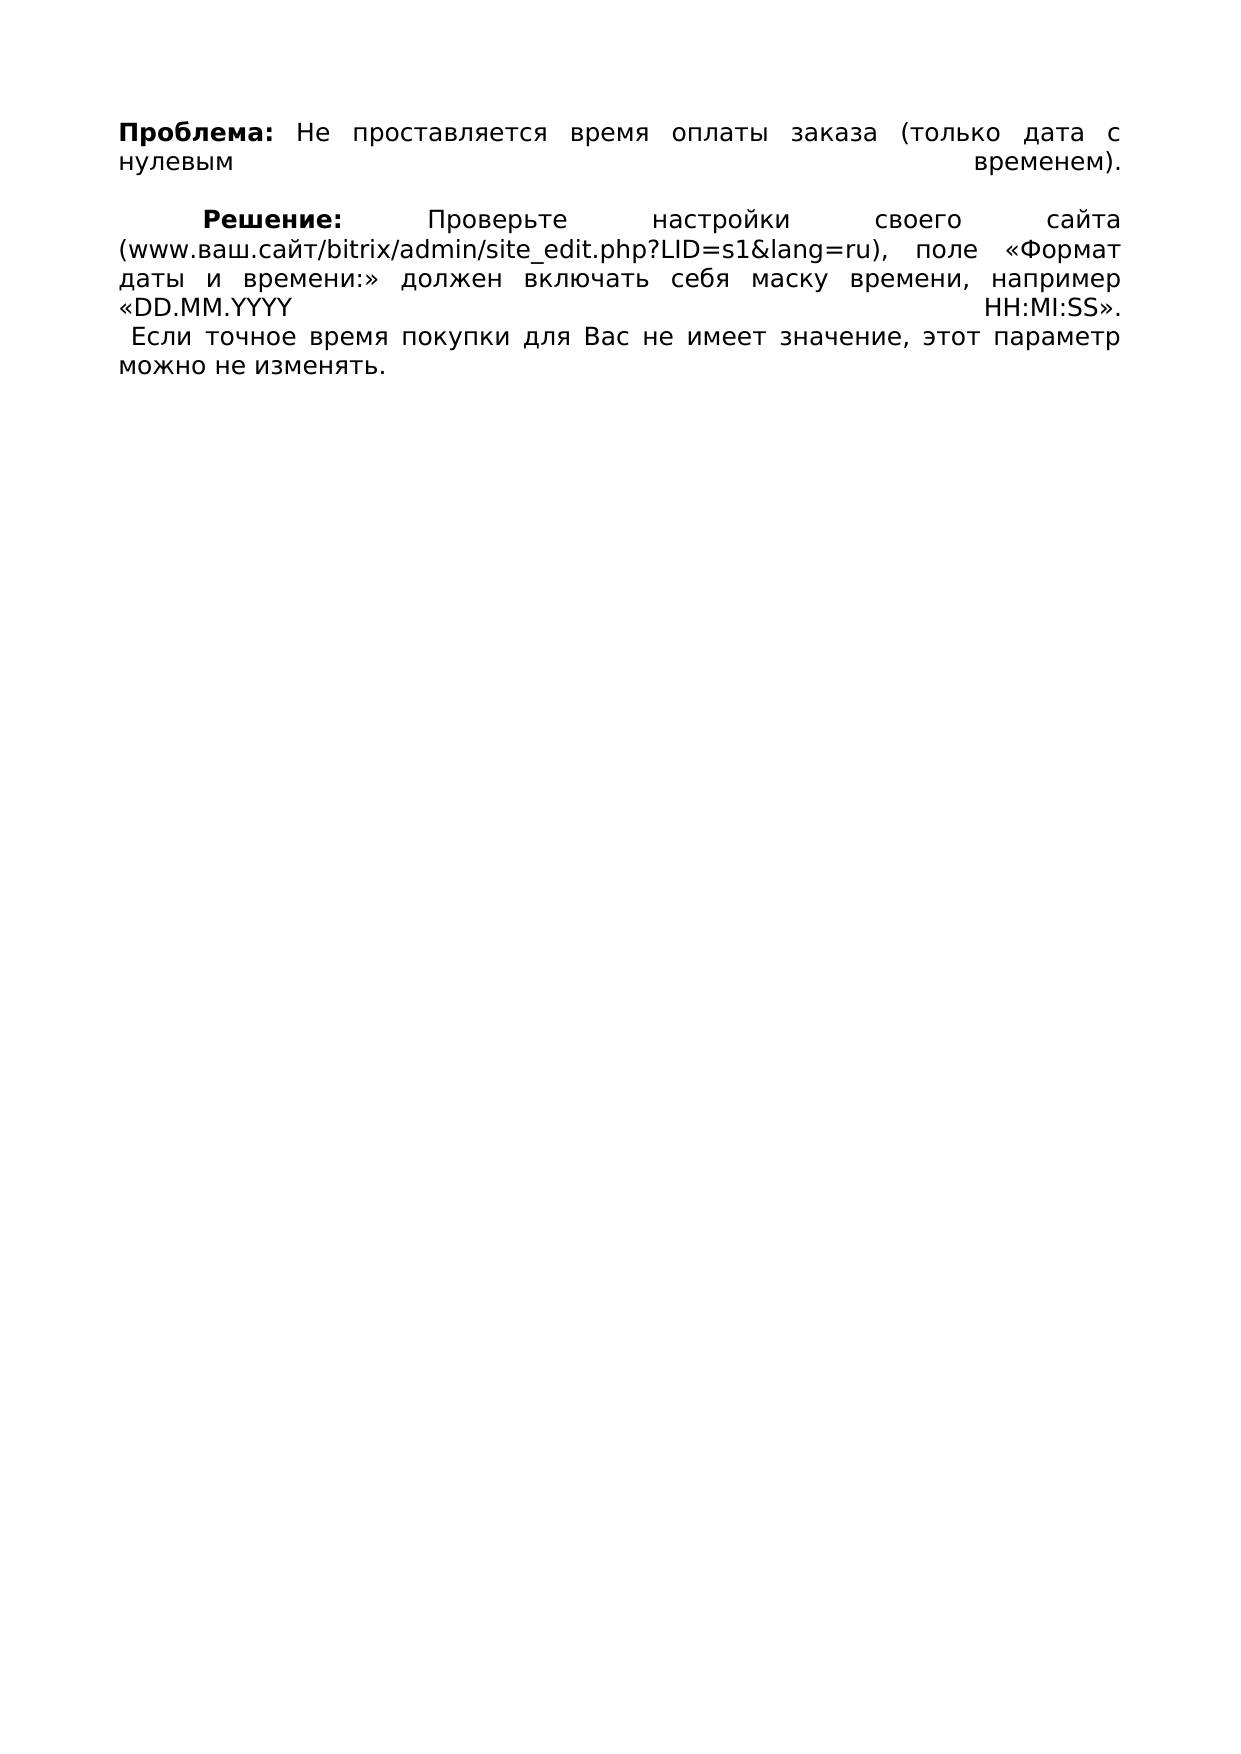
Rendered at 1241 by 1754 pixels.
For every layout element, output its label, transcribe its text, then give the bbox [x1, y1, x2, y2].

text Проблема: Не проставляется время оплаты заказа (только дата с нулевым временем). Решение: Проверьте настройки своего сайта (www.ваш.сайт/bitrix/admin/site_edit.php?LID=s1&lang=ru), поле «Формат даты и времени:» должен включать себя маску времени, например «DD.MM.YYYY HH:MI:SS». Если точное время покупки для Вас не имеет значение, этот параметр можно не изменять. [118, 118, 1122, 381]
